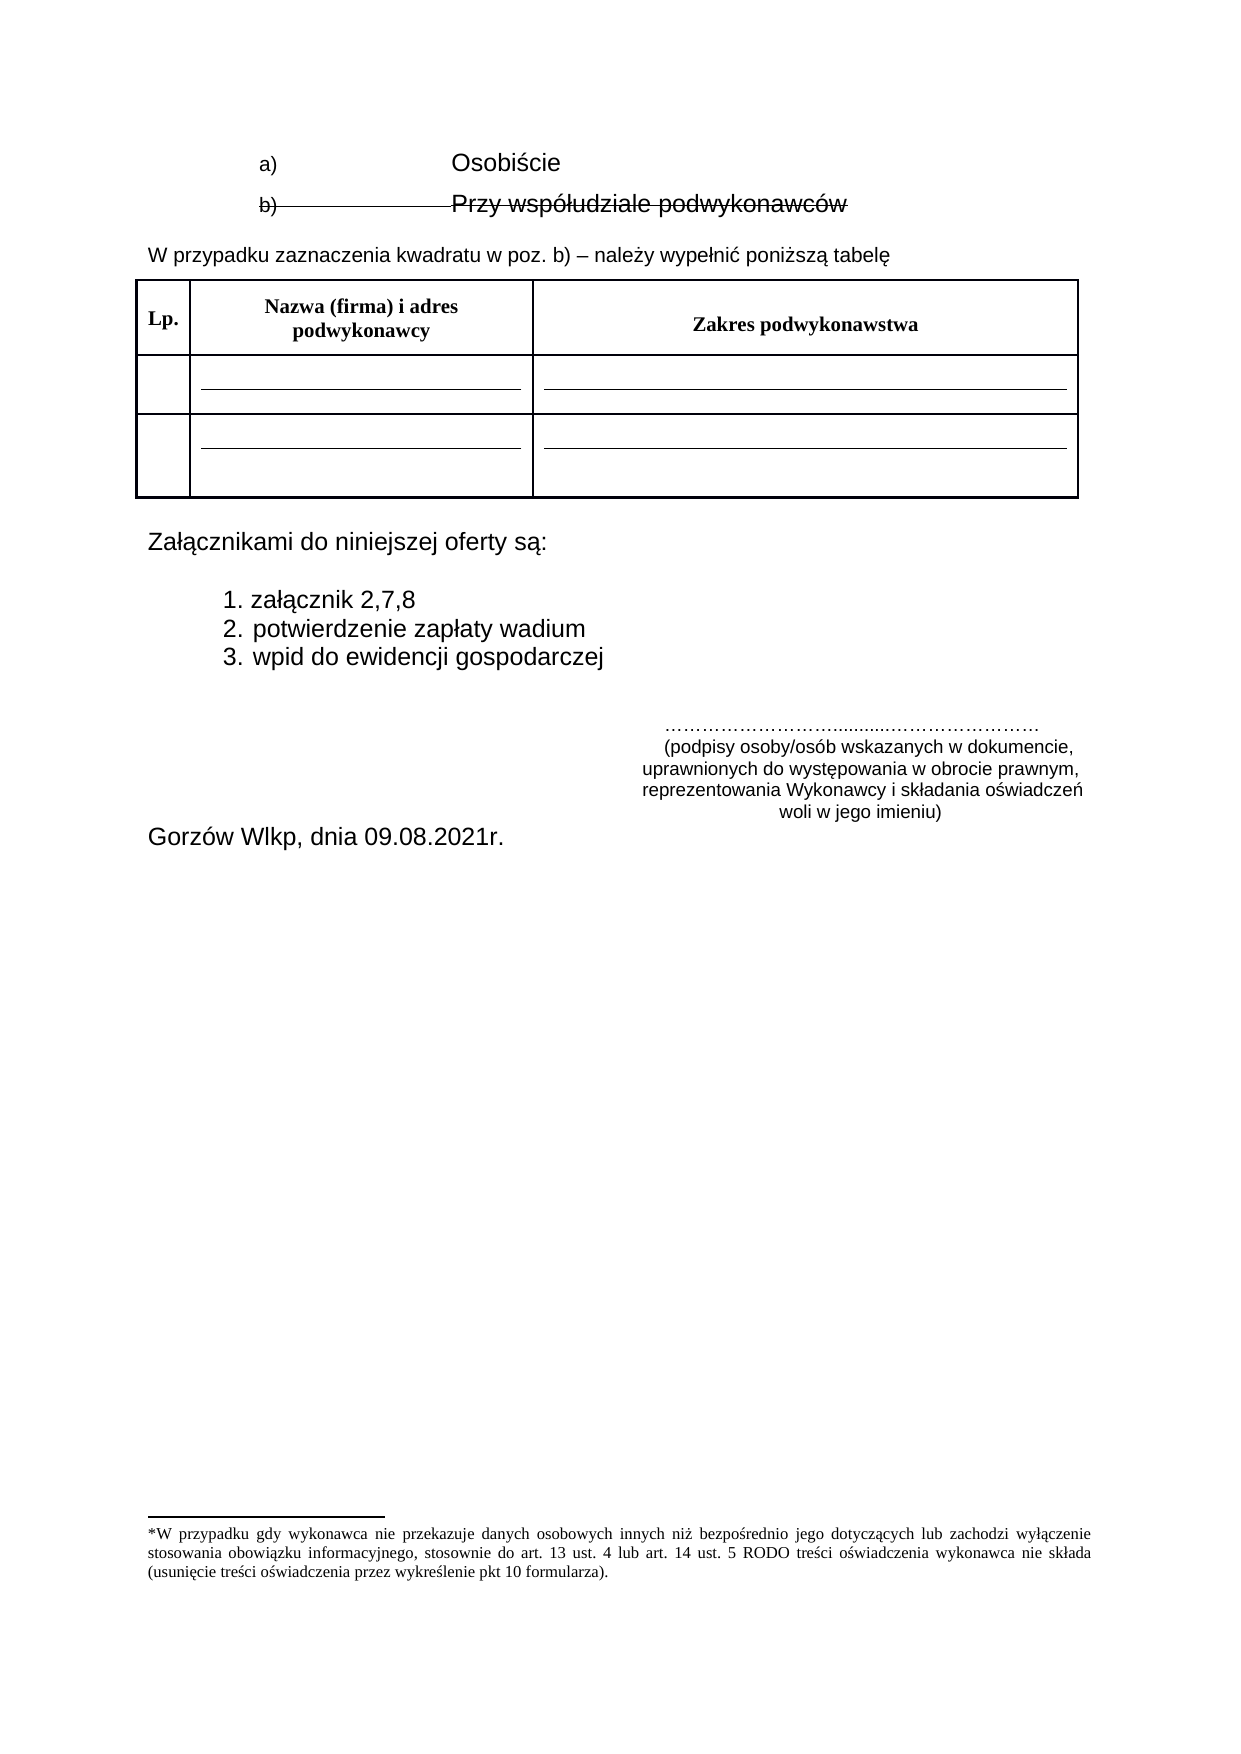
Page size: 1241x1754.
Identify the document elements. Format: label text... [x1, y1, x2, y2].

list *W przypadku gdy wykonawca nie przekazuje danych osobowych innych niż bezpośrednio jego dotyczących lub zachodzi wyłączenie stosowania obowiązku informacyjnego, stosownie do art. 13 ust. 4 lub art. 14 ust. 5 RODO treści oświadczenia wykonawca nie składa (usunięcie treści oświadczenia przez wykreślenie pkt 10 formularza). [148, 1523, 1093, 1581]
text Gorzów Wlkp, dnia 09.08.2021r. [148, 822, 1093, 851]
list potwierdzenie zapłaty wadium [223, 613, 1093, 642]
table_header Lp. [138, 281, 189, 354]
table_cell [138, 356, 189, 413]
list Osobiście [259, 148, 1093, 176]
list Przy współudziale podwykonawców [259, 189, 1093, 218]
text uprawnionych do występowania w obrocie prawnym, [148, 757, 1093, 779]
table_cell [534, 415, 1077, 496]
text woli w jego imieniu) [738, 800, 1093, 822]
list wpid do ewidencji gospodarczej [223, 642, 1093, 671]
text (podpisy osoby/osób wskazanych w dokumencie, [148, 736, 1093, 757]
text Załącznikami do niniejszej oferty są: [148, 527, 1093, 556]
table_cell [534, 356, 1077, 413]
text reprezentowania Wykonawcy i składania oświadczeń [590, 779, 1093, 800]
table_cell [138, 415, 189, 496]
table_cell [191, 415, 532, 496]
text 1. załącznik 2,7,8 [223, 585, 1093, 613]
table_header Nazwa (firma) i adres podwykonawcy [191, 281, 532, 354]
text ………………………...........…………………… [664, 714, 1093, 736]
table_cell [191, 356, 532, 413]
table_header Zakres podwykonawstwa [534, 281, 1077, 354]
text W przypadku zaznaczenia kwadratu w poz. b) – należy wypełnić poniższą tabelę [148, 243, 1093, 267]
